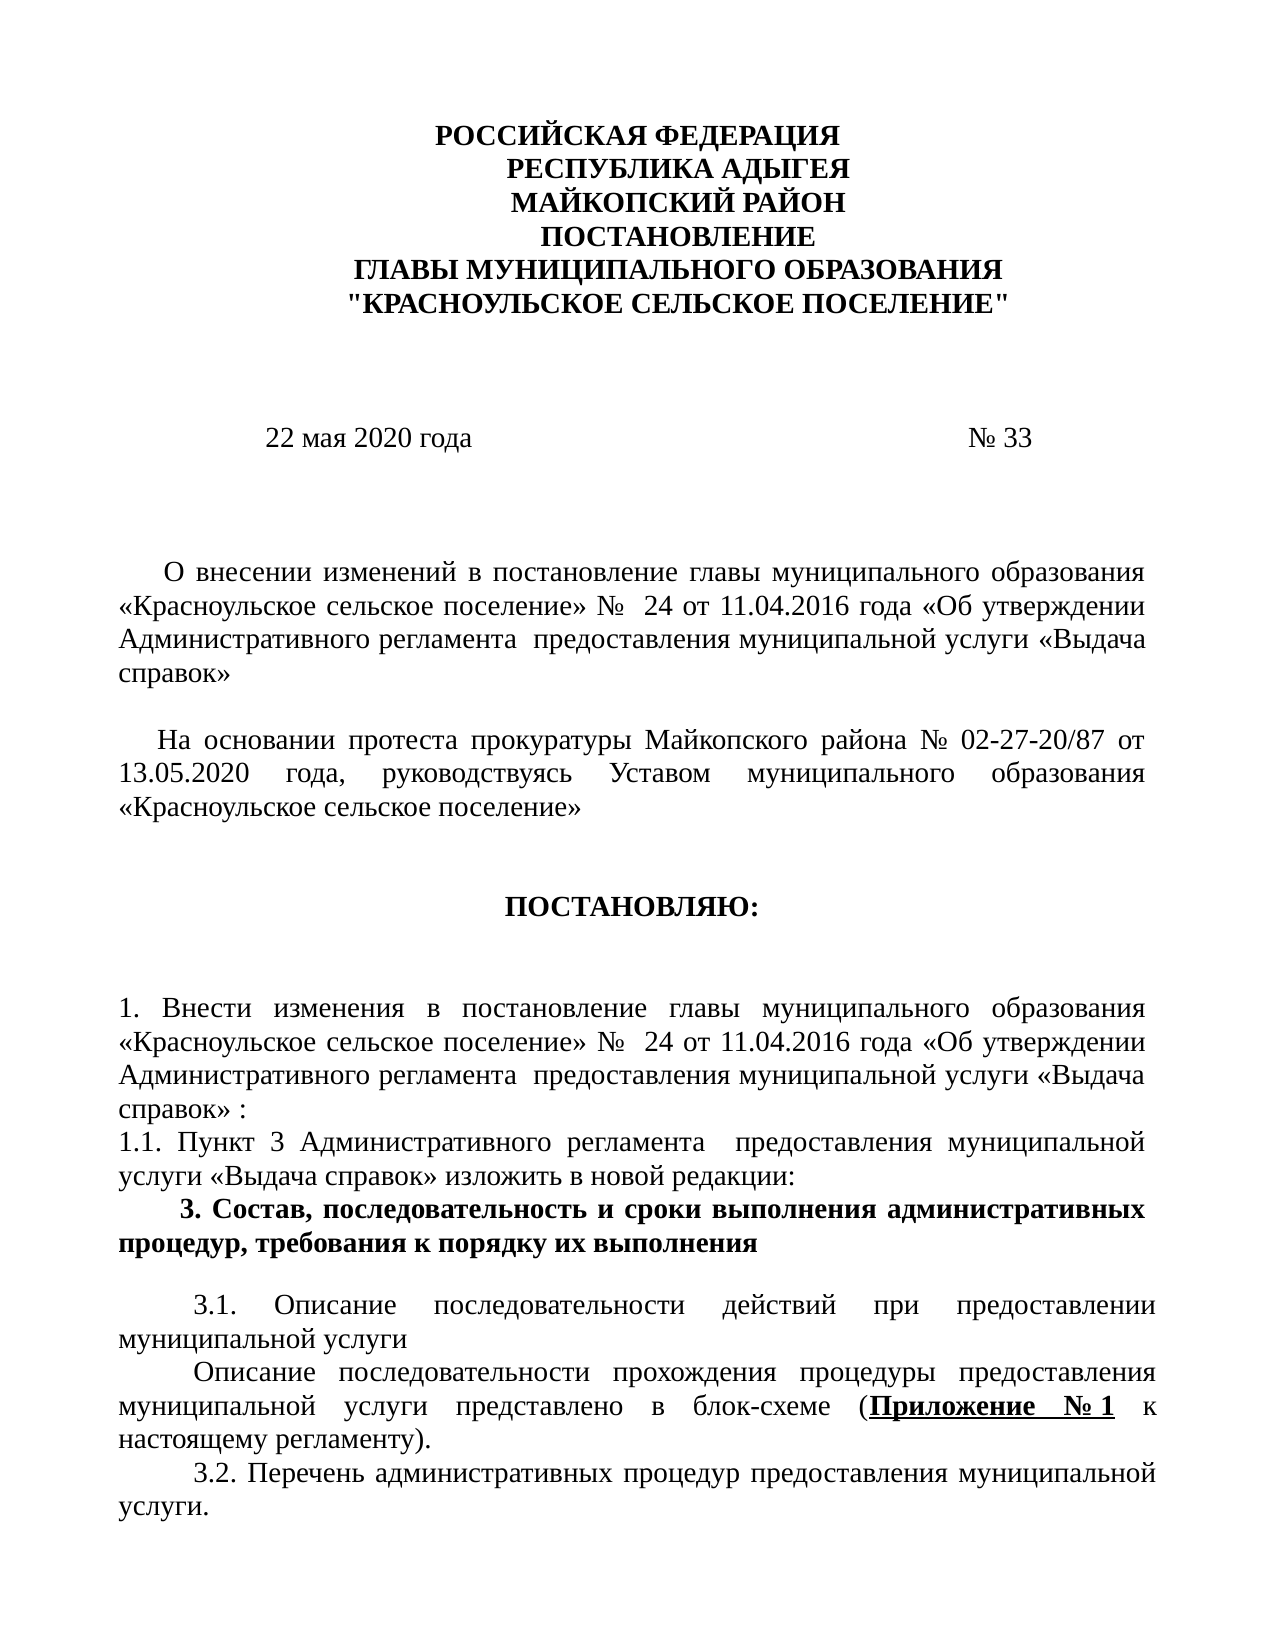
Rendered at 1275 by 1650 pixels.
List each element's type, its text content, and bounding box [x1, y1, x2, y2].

text ГЛАВЫ МУНИЦИПАЛЬНОГО ОБРАЗОВАНИЯ [118, 252, 1179, 286]
text РОССИЙСКАЯ ФЕДЕРАЦИЯ [118, 118, 1157, 152]
text 1.1. Пункт 3 Административного регламента предоставления муниципальной услуги «Выдача справок» изложить в новой редакции: [118, 1124, 1146, 1191]
text 1. Внести изменения в постановление главы муниципального образования «Красноульское сельское поселение» № 24 от 11.04.2016 года «Об утверждении Административного регламента предоставления муниципальной услуги «Выдача справок» : [118, 990, 1146, 1124]
text 3.1. Описание последовательности действий при предоставлении муниципальной услуги [118, 1287, 1157, 1354]
text 22 мая 2020 года № 33 [118, 420, 1179, 453]
text О внесении изменений в постановление главы муниципального образования «Красноульское сельское поселение» № 24 от 11.04.2016 года «Об утверждении Административного регламента предоставления муниципальной услуги «Выдача справок» [118, 554, 1146, 688]
text ПОСТАНОВЛЕНИЕ [118, 219, 1179, 252]
text Описание последовательности прохождения процедуры предоставления муниципальной услуги представлено в блок-схеме (Приложение № 1 к настоящему регламенту). [118, 1354, 1157, 1455]
text 3.2. Перечень административных процедур предоставления муниципальной услуги. [118, 1455, 1157, 1522]
text "КРАСНОУЛЬСКОЕ СЕЛЬСКОЕ ПОСЕЛЕНИЕ" [118, 286, 1179, 319]
text ПОСТАНОВЛЯЮ: [118, 889, 1146, 923]
text МАЙКОПСКИЙ РАЙОН [118, 185, 1179, 219]
text На основании протеста прокуратуры Майкопского района № 02-27-20/87 от 13.05.2020 года, руководствуясь Уставом муниципального образования «Красноульское сельское поселение» [118, 722, 1146, 822]
text 3. Состав, последовательность и сроки выполнения административных процедур, требования к порядку их выполнения [118, 1191, 1146, 1258]
text РЕСПУБЛИКА АДЫГЕЯ [118, 152, 1179, 185]
